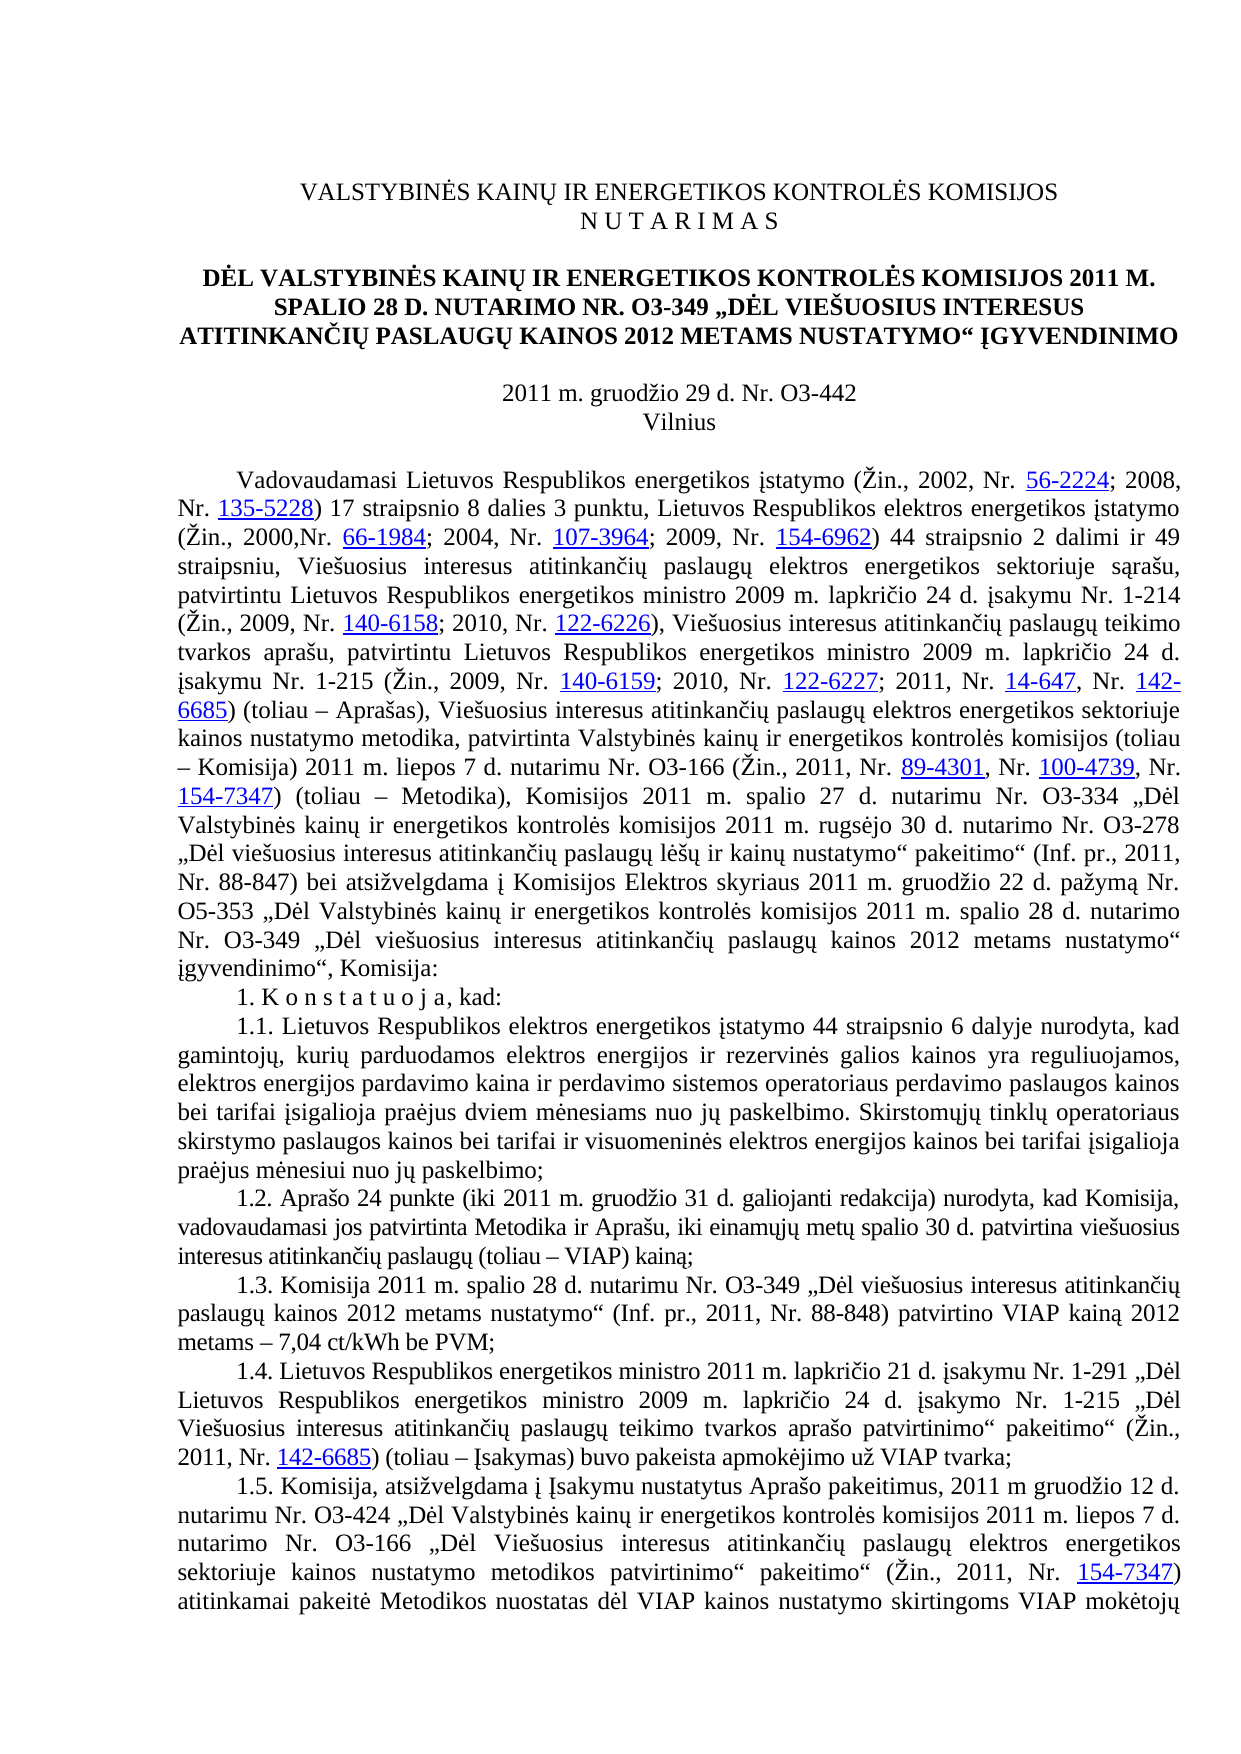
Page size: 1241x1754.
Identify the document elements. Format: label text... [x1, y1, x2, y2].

text 1.3. Komisija 2011 m. spalio 28 d. nutarimu Nr. O3-349 „Dėl viešuosius interesus atitinkančių paslaugų kainos 2012 metams nustatymo“ (Inf. pr., 2011, Nr. 88-848) patvirtino VIAP kainą 2012 metams – 7,04 ct/kWh be PVM; [177, 1270, 1181, 1356]
text NUTARIMAS [177, 206, 1181, 235]
text 2011 m. gruodžio 29 d. Nr. O3-442 [177, 378, 1181, 407]
text Vadovaudamasi Lietuvos Respublikos energetikos įstatymo (Žin., 2002, Nr. 56-2224; 2008, Nr. 135-5228) 17 straipsnio 8 dalies 3 punktu, Lietuvos Respublikos elektros energetikos įstatymo (Žin., 2000,Nr. 66-1984; 2004, Nr. 107-3964; 2009, Nr. 154-6962) 44 straipsnio 2 dalimi ir 49 straipsniu, Viešuosius interesus atitinkančių paslaugų elektros energetikos sektoriuje sąrašu, patvirtintu Lietuvos Respublikos energetikos ministro 2009 m. lapkričio 24 d. įsakymu Nr. 1-214 (Žin., 2009, Nr. 140-6158; 2010, Nr. 122-6226), Viešuosius interesus atitinkančių paslaugų teikimo tvarkos aprašu, patvirtintu Lietuvos Respublikos energetikos ministro 2009 m. lapkričio 24 d. įsakymu Nr. 1-215 (Žin., 2009, Nr. 140-6159; 2010, Nr. 122-6227; 2011, Nr. 14-647, Nr. 142-6685) (toliau – Aprašas), Viešuosius interesus atitinkančių paslaugų elektros energetikos sektoriuje kainos nustatymo metodika, patvirtinta Valstybinės kainų ir energetikos kontrolės komisijos (toliau – Komisija) 2011 m. liepos 7 d. nutarimu Nr. O3-166 (Žin., 2011, Nr. 89-4301, Nr. 100-4739, Nr. 154-7347) (toliau – Metodika), Komisijos 2011 m. spalio 27 d. nutarimu Nr. O3-334 „Dėl Valstybinės kainų ir energetikos kontrolės komisijos 2011 m. rugsėjo 30 d. nutarimo Nr. O3-278 „Dėl viešuosius interesus atitinkančių paslaugų lėšų ir kainų nustatymo“ pakeitimo“ (Inf. pr., 2011, Nr. 88-847) bei atsižvelgdama į Komisijos Elektros skyriaus 2011 m. gruodžio 22 d. pažymą Nr. O5-353 „Dėl Valstybinės kainų ir energetikos kontrolės komisijos 2011 m. spalio 28 d. nutarimo Nr. O3-349 „Dėl viešuosius interesus atitinkančių paslaugų kainos 2012 metams nustatymo“ įgyvendinimo“, Komisija: [177, 465, 1181, 982]
text 1.5. Komisija, atsižvelgdama į Įsakymu nustatytus Aprašo pakeitimus, 2011 m gruodžio 12 d. nutarimu Nr. O3-424 „Dėl Valstybinės kainų ir energetikos kontrolės komisijos 2011 m. liepos 7 d. nutarimo Nr. O3-166 „Dėl viešuosius interesus atitinkančių paslaugų elektros energetikos sektoriuje kainos nustatymo metodikos patvirtinimo“ pakeitimo“ (Žin., 2011, Nr. 154-7347) atitinkamai pakeitė Metodikos nuostatas dėl VIAP kainos nustatymo skirtingoms VIAP mokėtojų [177, 1471, 1181, 1615]
text 1.1. Lietuvos Respublikos elektros energetikos įstatymo 44 straipsnio 6 dalyje nurodyta, kad gamintojų, kurių parduodamos elektros energijos ir rezervinės galios kainos yra reguliuojamos, elektros energijos pardavimo kaina ir perdavimo sistemos operatoriaus perdavimo paslaugos kainos bei tarifai įsigalioja praėjus dviem mėnesiams nuo jų paskelbimo. Skirstomųjų tinklų operatoriaus skirstymo paslaugos kainos bei tarifai ir visuomeninės elektros energijos kainos bei tarifai įsigalioja praėjus mėnesiui nuo jų paskelbimo; [177, 1011, 1181, 1183]
text Vilnius [177, 407, 1181, 436]
text 1.4. Lietuvos Respublikos energetikos ministro 2011 m. lapkričio 21 d. įsakymu Nr. 1-291 „Dėl Lietuvos Respublikos energetikos ministro 2009 m. lapkričio 24 d. įsakymo Nr. 1-215 „Dėl Viešuosius interesus atitinkančių paslaugų teikimo tvarkos aprašo patvirtinimo“ pakeitimo“ (Žin., 2011, Nr. 142-6685) (toliau – Įsakymas) buvo pakeista apmokėjimo už VIAP tvarka; [177, 1356, 1181, 1471]
text 1. Konstatuoja, kad: [177, 982, 1181, 1011]
text 1.2. Aprašo 24 punkte (iki 2011 m. gruodžio 31 d. galiojanti redakcija) nurodyta, kad Komisija, vadovaudamasi jos patvirtinta Metodika ir Aprašu, iki einamųjų metų spalio 30 d. patvirtina viešuosius interesus atitinkančių paslaugų (toliau – VIAP) kainą; [177, 1183, 1181, 1270]
text DĖL valstybinės kainų ir energetikos kontrolės komisijos 2011 m. spalio 28 d. nutarimo Nr. O3-349 „DĖL VIEŠUOSIUS INTERESUS ATITINKANČIŲ PASLAUGŲ KAINOS 2012 METAMS NUSTATYMO“ ĮGYVENDINIMO [177, 263, 1181, 350]
text VALSTYBINĖS KAINŲ IR ENERGETIKOS KONTROLĖS KOMISIJOS [177, 177, 1181, 206]
